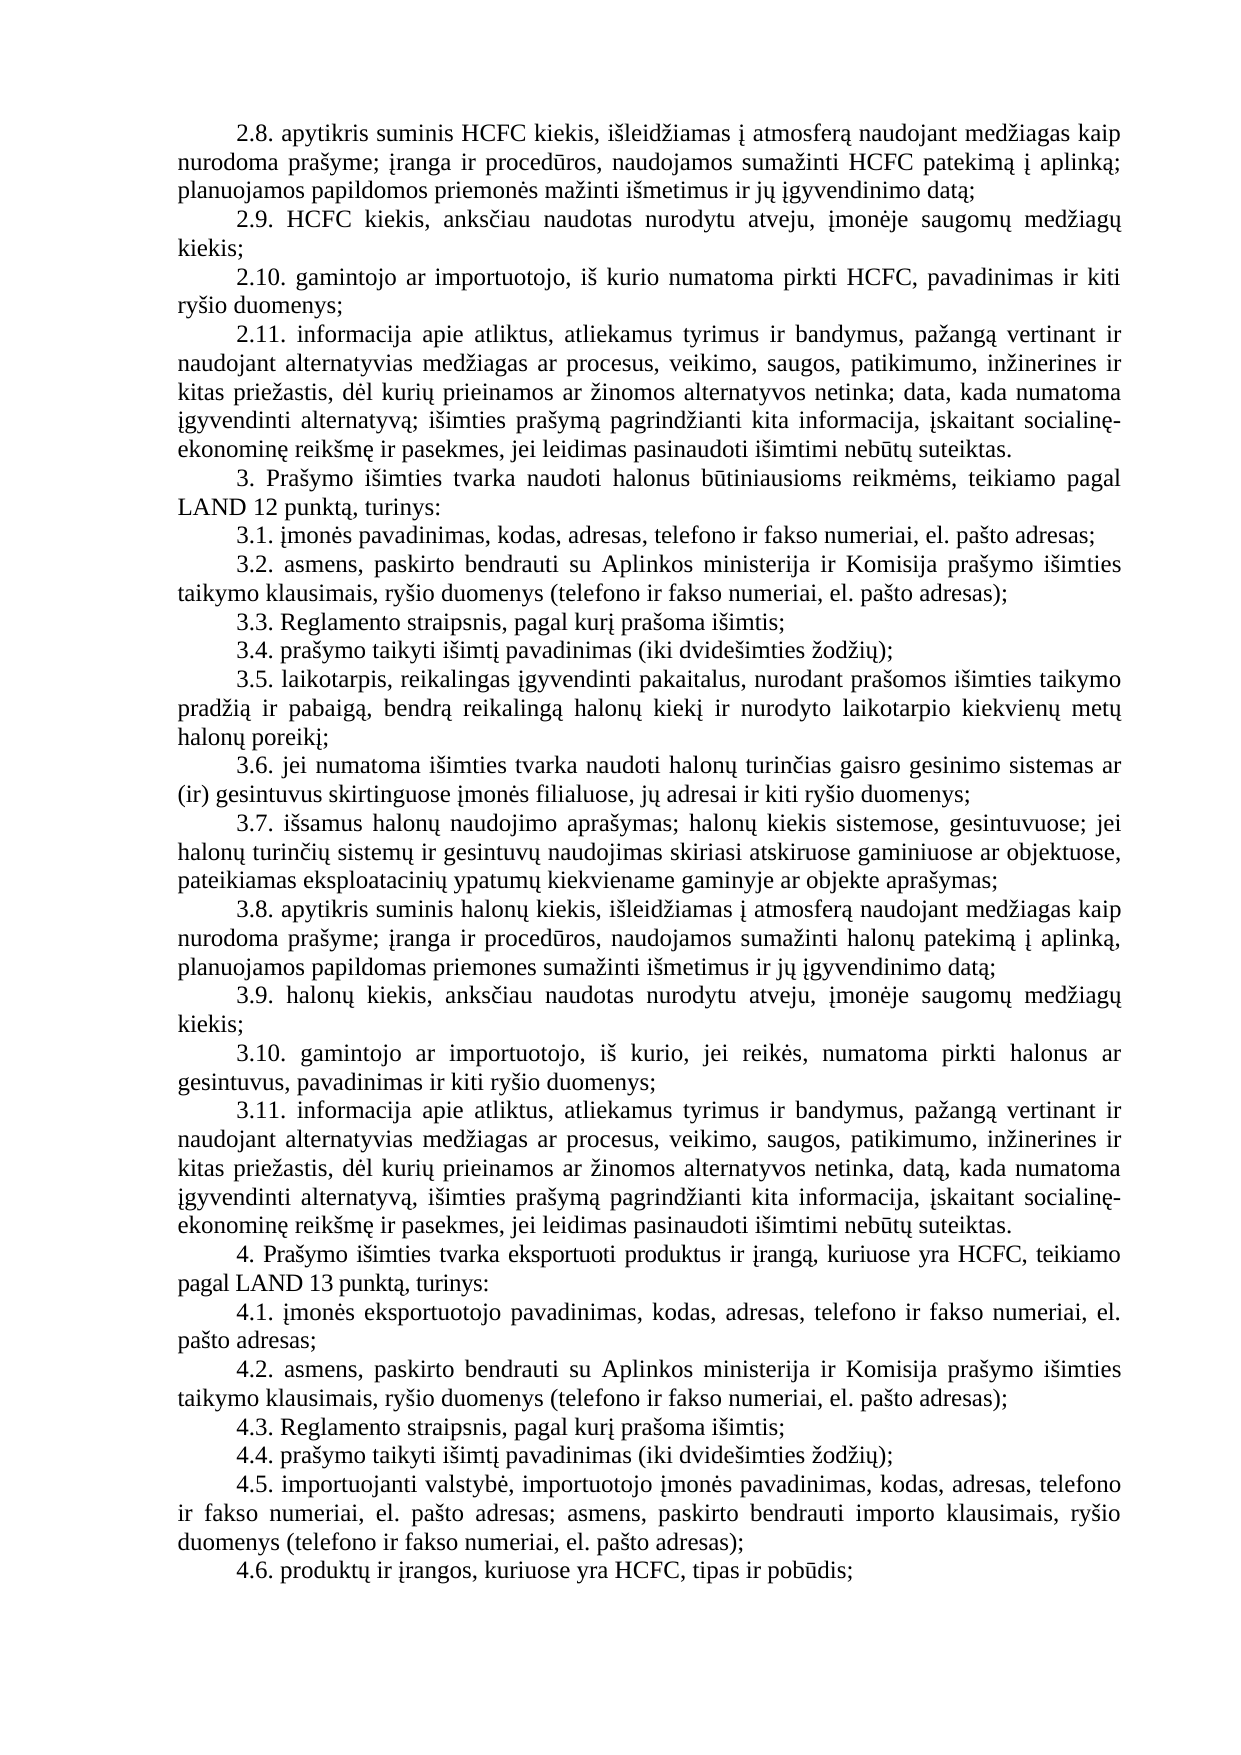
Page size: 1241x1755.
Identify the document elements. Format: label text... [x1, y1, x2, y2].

text 4.5. importuojanti valstybė, importuotojo įmonės pavadinimas, kodas, adresas, telefono ir fakso numeriai, el. pašto adresas; asmens, paskirto bendrauti importo klausimais, ryšio duomenys (telefono ir fakso numeriai, el. pašto adresas); [177, 1469, 1122, 1556]
text 3.2. asmens, paskirto bendrauti su Aplinkos ministerija ir Komisija prašymo išimties taikymo klausimais, ryšio duomenys (telefono ir fakso numeriai, el. pašto adresas); [177, 549, 1122, 607]
text 3.7. išsamus halonų naudojimo aprašymas; halonų kiekis sistemose, gesintuvuose; jei halonų turinčių sistemų ir gesintuvų naudojimas skiriasi atskiruose gaminiuose ar objektuose, pateikiamas eksploatacinių ypatumų kiekviename gaminyje ar objekte aprašymas; [177, 808, 1122, 894]
text 3.10. gamintojo ar importuotojo, iš kurio, jei reikės, numatoma pirkti halonus ar gesintuvus, pavadinimas ir kiti ryšio duomenys; [177, 1038, 1122, 1096]
text 3.8. apytikris suminis halonų kiekis, išleidžiamas į atmosferą naudojant medžiagas kaip nurodoma prašyme; įranga ir procedūros, naudojamos sumažinti halonų patekimą į aplinką, planuojamos papildomas priemones sumažinti išmetimus ir jų įgyvendinimo datą; [177, 894, 1122, 981]
text 3.6. jei numatoma išimties tvarka naudoti halonų turinčias gaisro gesinimo sistemas ar (ir) gesintuvus skirtinguose įmonės filialuose, jų adresai ir kiti ryšio duomenys; [177, 751, 1122, 808]
text 4. Prašymo išimties tvarka eksportuoti produktus ir įrangą, kuriuose yra HCFC, teikiamo pagal LAND 13 punktą, turinys: [177, 1239, 1122, 1297]
text 2.11. informacija apie atliktus, atliekamus tyrimus ir bandymus, pažangą vertinant ir naudojant alternatyvias medžiagas ar procesus, veikimo, saugos, patikimumo, inžinerines ir kitas priežastis, dėl kurių prieinamos ar žinomos alternatyvos netinka; data, kada numatoma įgyvendinti alternatyvą; išimties prašymą pagrindžianti kita informacija, įskaitant socialinę-ekonominę reikšmę ir pasekmes, jei leidimas pasinaudoti išimtimi nebūtų suteiktas. [177, 319, 1122, 463]
text 3. Prašymo išimties tvarka naudoti halonus būtiniausioms reikmėms, teikiamo pagal LAND 12 punktą, turinys: [177, 463, 1122, 521]
text 3.9. halonų kiekis, anksčiau naudotas nurodytu atveju, įmonėje saugomų medžiagų kiekis; [177, 981, 1122, 1038]
text 2.8. apytikris suminis HCFC kiekis, išleidžiamas į atmosferą naudojant medžiagas kaip nurodoma prašyme; įranga ir procedūros, naudojamos sumažinti HCFC patekimą į aplinką; planuojamos papildomos priemonės mažinti išmetimus ir jų įgyvendinimo datą; [177, 118, 1122, 204]
text 3.11. informacija apie atliktus, atliekamus tyrimus ir bandymus, pažangą vertinant ir naudojant alternatyvias medžiagas ar procesus, veikimo, saugos, patikimumo, inžinerines ir kitas priežastis, dėl kurių prieinamos ar žinomos alternatyvos netinka, datą, kada numatoma įgyvendinti alternatyvą, išimties prašymą pagrindžianti kita informacija, įskaitant socialinę-ekonominę reikšmę ir pasekmes, jei leidimas pasinaudoti išimtimi nebūtų suteiktas. [177, 1096, 1122, 1239]
text 3.3. Reglamento straipsnis, pagal kurį prašoma išimtis; [177, 607, 1122, 636]
text 4.4. prašymo taikyti išimtį pavadinimas (iki dvidešimties žodžių); [177, 1441, 1122, 1469]
text 4.2. asmens, paskirto bendrauti su Aplinkos ministerija ir Komisija prašymo išimties taikymo klausimais, ryšio duomenys (telefono ir fakso numeriai, el. pašto adresas); [177, 1354, 1122, 1412]
text 4.3. Reglamento straipsnis, pagal kurį prašoma išimtis; [177, 1412, 1122, 1441]
text 3.5. laikotarpis, reikalingas įgyvendinti pakaitalus, nurodant prašomos išimties taikymo pradžią ir pabaigą, bendrą reikalingą halonų kiekį ir nurodyto laikotarpio kiekvienų metų halonų poreikį; [177, 664, 1122, 751]
text 4.1. įmonės eksportuotojo pavadinimas, kodas, adresas, telefono ir fakso numeriai, el. pašto adresas; [177, 1297, 1122, 1354]
text 3.4. prašymo taikyti išimtį pavadinimas (iki dvidešimties žodžių); [177, 636, 1122, 664]
text 2.10. gamintojo ar importuotojo, iš kurio numatoma pirkti HCFC, pavadinimas ir kiti ryšio duomenys; [177, 262, 1122, 319]
text 2.9. HCFC kiekis, anksčiau naudotas nurodytu atveju, įmonėje saugomų medžiagų kiekis; [177, 204, 1122, 262]
text 4.6. produktų ir įrangos, kuriuose yra HCFC, tipas ir pobūdis; [177, 1556, 1122, 1584]
text 3.1. įmonės pavadinimas, kodas, adresas, telefono ir fakso numeriai, el. pašto adresas; [177, 521, 1122, 549]
